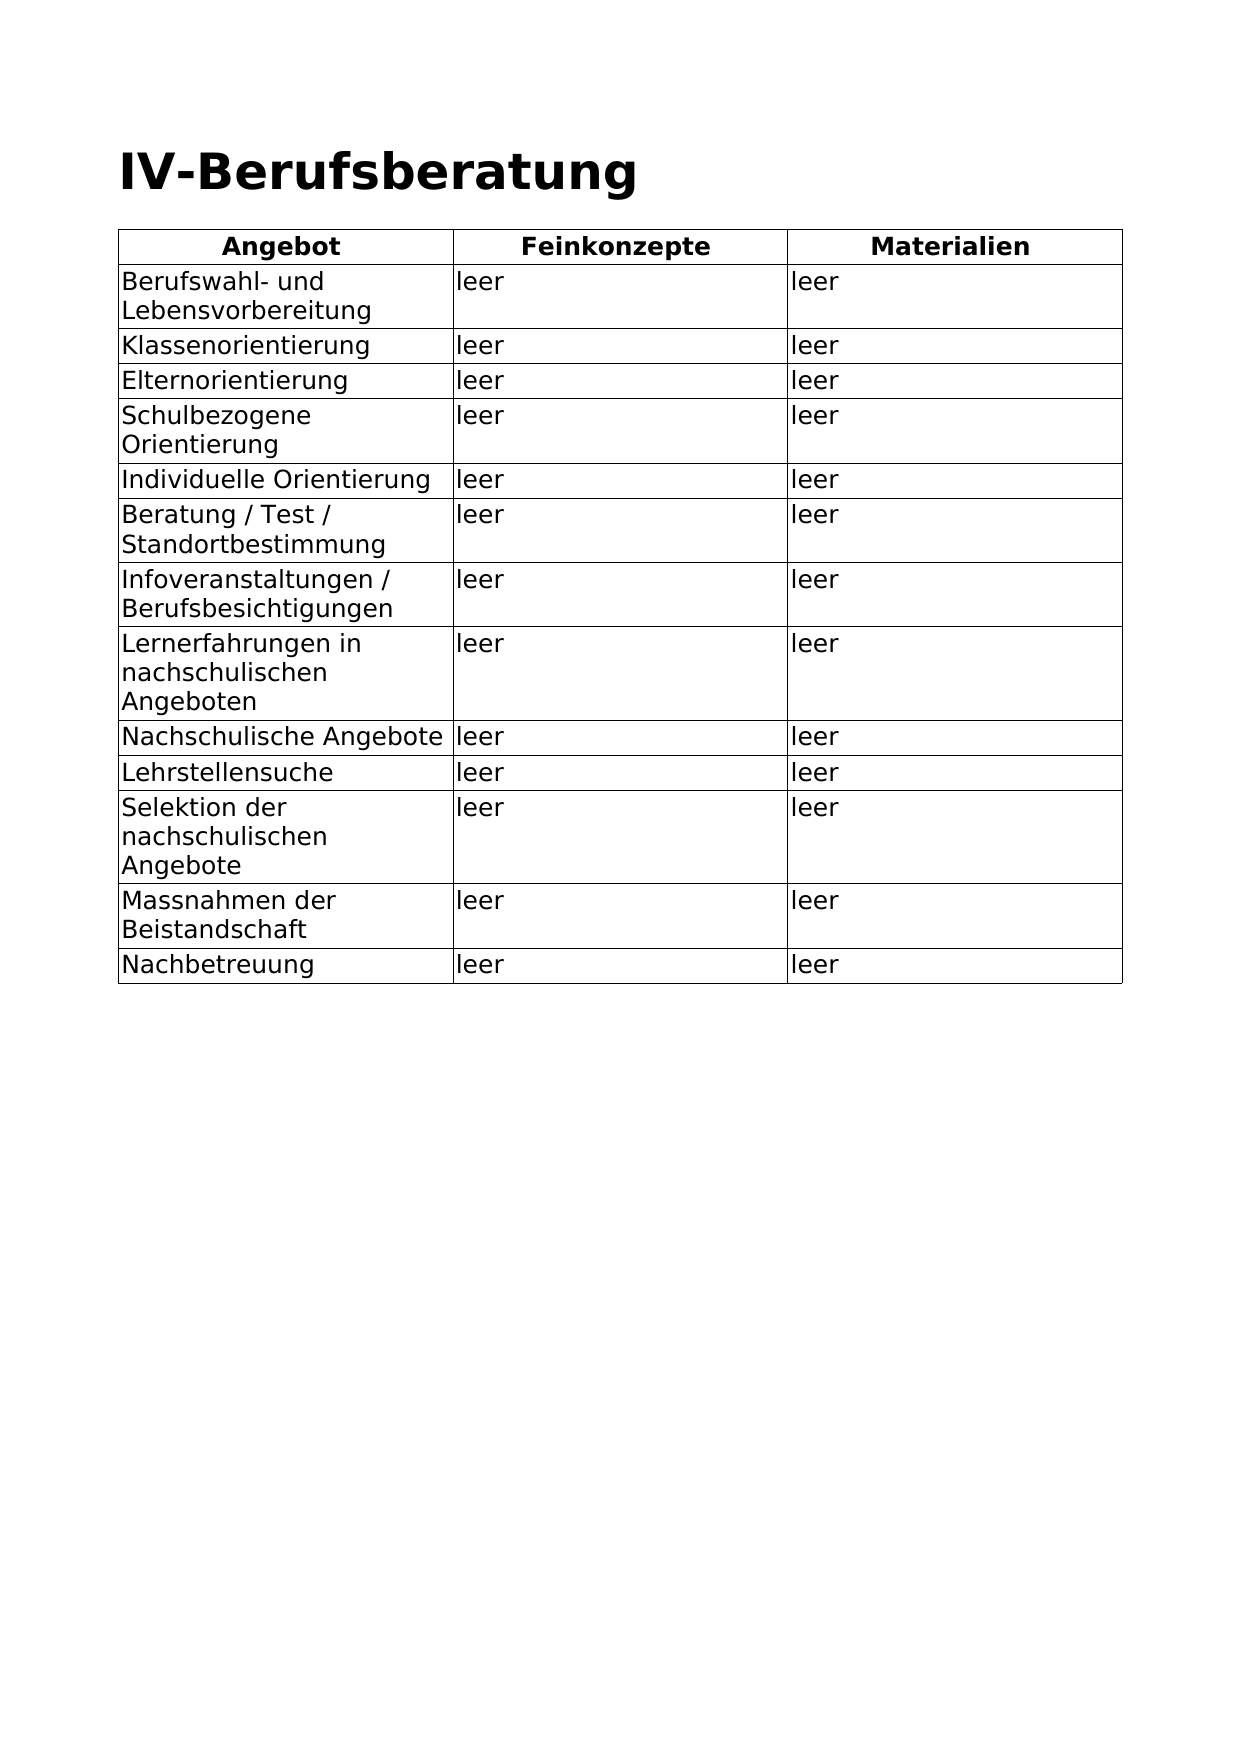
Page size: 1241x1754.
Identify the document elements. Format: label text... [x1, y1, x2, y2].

table_cell Massnahmen der Beistandschaft [119, 884, 453, 947]
table_cell leer [454, 329, 787, 363]
table_cell leer [454, 627, 787, 719]
table_header Materialien [788, 230, 1122, 264]
table_cell Beratung / Test / Standortbestimmung [119, 499, 453, 562]
table_cell leer [788, 499, 1122, 562]
table_cell leer [788, 563, 1122, 626]
table_cell Berufswahl- und Lebensvorbereitung [119, 265, 453, 328]
table_cell leer [788, 464, 1122, 498]
table_cell leer [454, 563, 787, 626]
table_cell Selektion der nachschulischen Angebote [119, 791, 453, 883]
table_cell leer [454, 364, 787, 398]
table_cell leer [454, 499, 787, 562]
table_cell leer [788, 756, 1122, 790]
table_cell leer [454, 399, 787, 462]
table_cell leer [454, 464, 787, 498]
table_cell Schulbezogene Orientierung [119, 399, 453, 462]
table_cell leer [454, 756, 787, 790]
table_cell leer [454, 265, 787, 328]
table_cell Infoveranstaltungen / Berufsbesichtigungen [119, 563, 453, 626]
table_cell leer [788, 265, 1122, 328]
table_cell leer [454, 884, 787, 947]
table_cell leer [454, 791, 787, 883]
table_header Angebot [119, 230, 453, 264]
table_cell Lehrstellensuche [119, 756, 453, 790]
table_cell leer [788, 884, 1122, 947]
table_cell leer [788, 949, 1122, 983]
table_cell leer [454, 949, 787, 983]
table_cell Nachschulische Angebote [119, 721, 453, 755]
table_cell leer [788, 399, 1122, 462]
table_cell Elternorientierung [119, 364, 453, 398]
table_cell leer [788, 791, 1122, 883]
subtitle IV-Berufsberatung [118, 143, 1122, 201]
table_cell leer [788, 627, 1122, 719]
table_cell Lernerfahrungen in nachschulischen Angeboten [119, 627, 453, 719]
table_cell Nachbetreuung [119, 949, 453, 983]
table_cell leer [788, 329, 1122, 363]
table_cell Klassenorientierung [119, 329, 453, 363]
table_cell leer [788, 721, 1122, 755]
table_cell leer [454, 721, 787, 755]
table_cell leer [788, 364, 1122, 398]
table_header Feinkonzepte [454, 230, 787, 264]
table_cell Individuelle Orientierung [119, 464, 453, 498]
